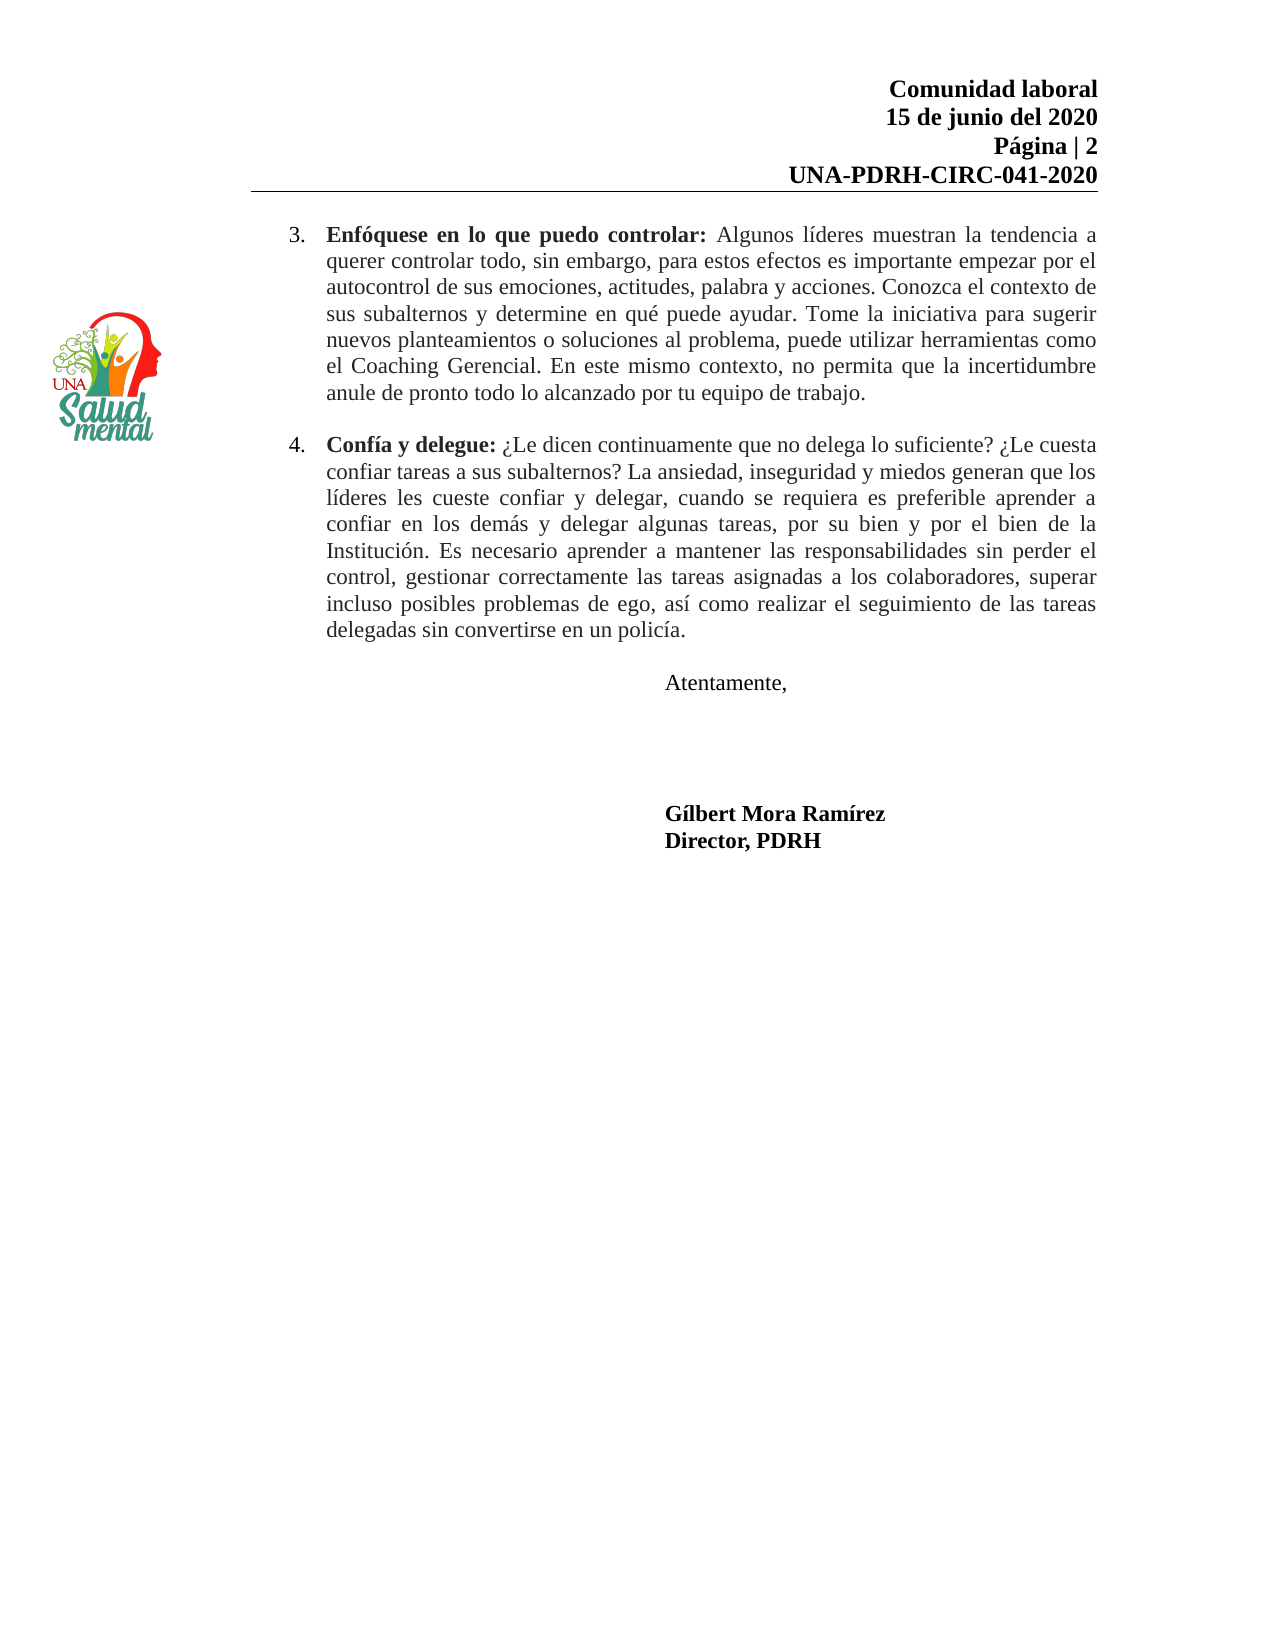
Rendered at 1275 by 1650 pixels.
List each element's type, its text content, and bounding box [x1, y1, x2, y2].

text Gílbert Mora Ramírez [664, 800, 1098, 827]
text Director, PDRH [664, 827, 1098, 853]
list Confía y delegue: ¿Le dicen continuamente que no delega lo suficiente? ¿Le cuesta confiar tareas a sus subalternos? La ansiedad, inseguridad y miedos generan que los líderes les cueste confiar y delegar, cuando se requiera es preferible aprender a confiar en los demás y delegar algunas tareas, por su bien y por el bien de la Institución. Es necesario aprender a mantener las responsabilidades sin perder el control, gestionar correctamente las tareas asignadas a los colaboradores, superar incluso posibles problemas de ego, así como realizar el seguimiento de las tareas delegadas sin convertirse en un policía. [288, 431, 1098, 642]
list Enfóquese en lo que puedo controlar: Algunos líderes muestran la tendencia a querer controlar todo, sin embargo, para estos efectos es importante empezar por el autocontrol de sus emociones, actitudes, palabra y acciones. Conozca el contexto de sus subalternos y determine en qué puede ayudar. Tome la iniciativa para sugerir nuevos planteamientos o soluciones al problema, puede utilizar herramientas como el Coaching Gerencial. En este mismo contexto, no permita que la incertidumbre anule de pronto todo lo alcanzado por tu equipo de trabajo. [288, 221, 1098, 405]
text Atentamente, [251, 669, 1098, 695]
